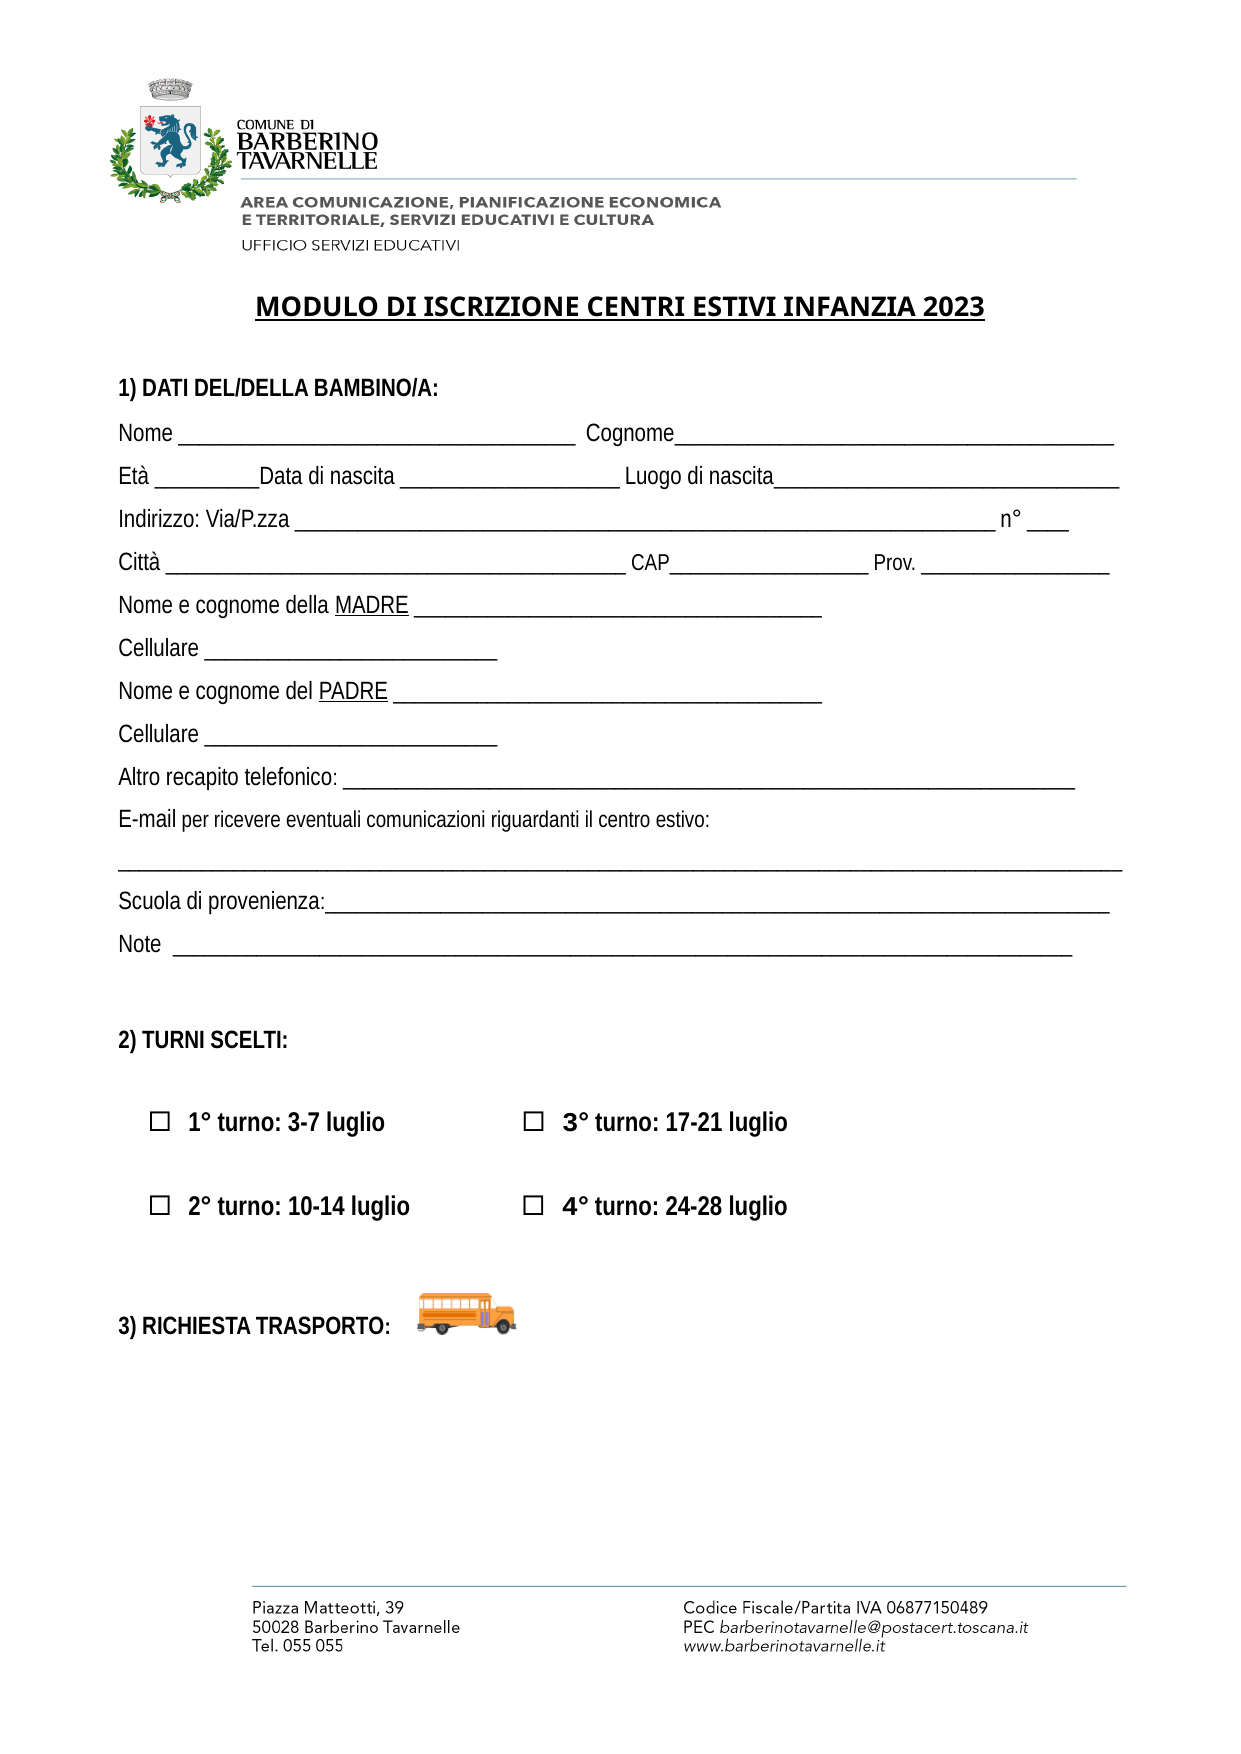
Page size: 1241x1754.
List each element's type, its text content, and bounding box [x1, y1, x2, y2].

text 2) TURNI SCELTI: [118, 1024, 1122, 1053]
text Nome e cognome del PADRE _________________________________________ [118, 676, 1122, 704]
text Cellulare ____________________________ [118, 633, 1122, 661]
text Età __________Data di nascita _____________________ Luogo di nascita_________________________________ [118, 461, 1122, 490]
text Città ____________________________________________ CAP___________________ Prov. __________________ [118, 547, 1122, 576]
text Cellulare ____________________________ [118, 718, 1122, 747]
text Nome e cognome della MADRE _______________________________________ [118, 590, 1122, 618]
text 1) DATI DEL/DELLA BAMBINO/A: [118, 373, 1122, 401]
text Scuola di provenienza:___________________________________________________________________________ [118, 886, 1122, 914]
picture [0, 1561, 1241, 1754]
text Altro recapito telefonico: ______________________________________________________________________ [118, 761, 1122, 790]
text Note ______________________________________________________________________________________ [118, 928, 1122, 957]
subtitle  1° turno: 3-7 luglio  3° turno: 17-21 luglio [148, 1106, 1122, 1139]
text MODULO DI ISCRIZIONE CENTRI ESTIVI INFANZIA 2023 [118, 283, 1122, 325]
picture [0, 0, 1185, 283]
text Nome ______________________________________ Cognome__________________________________________ [118, 418, 1122, 447]
text E-mail per ricevere eventuali comunicazioni riguardanti il centro estivo: ________________________________________________________________________________________________ [118, 804, 1122, 870]
text 3) RICHIESTA TRASPORTO: [118, 1294, 1122, 1340]
text Indirizzo: Via/P.zza ___________________________________________________________________ n° ____ [118, 504, 1122, 533]
subtitle  2° turno: 10-14 luglio  4° turno: 24-28 luglio [148, 1190, 1122, 1223]
